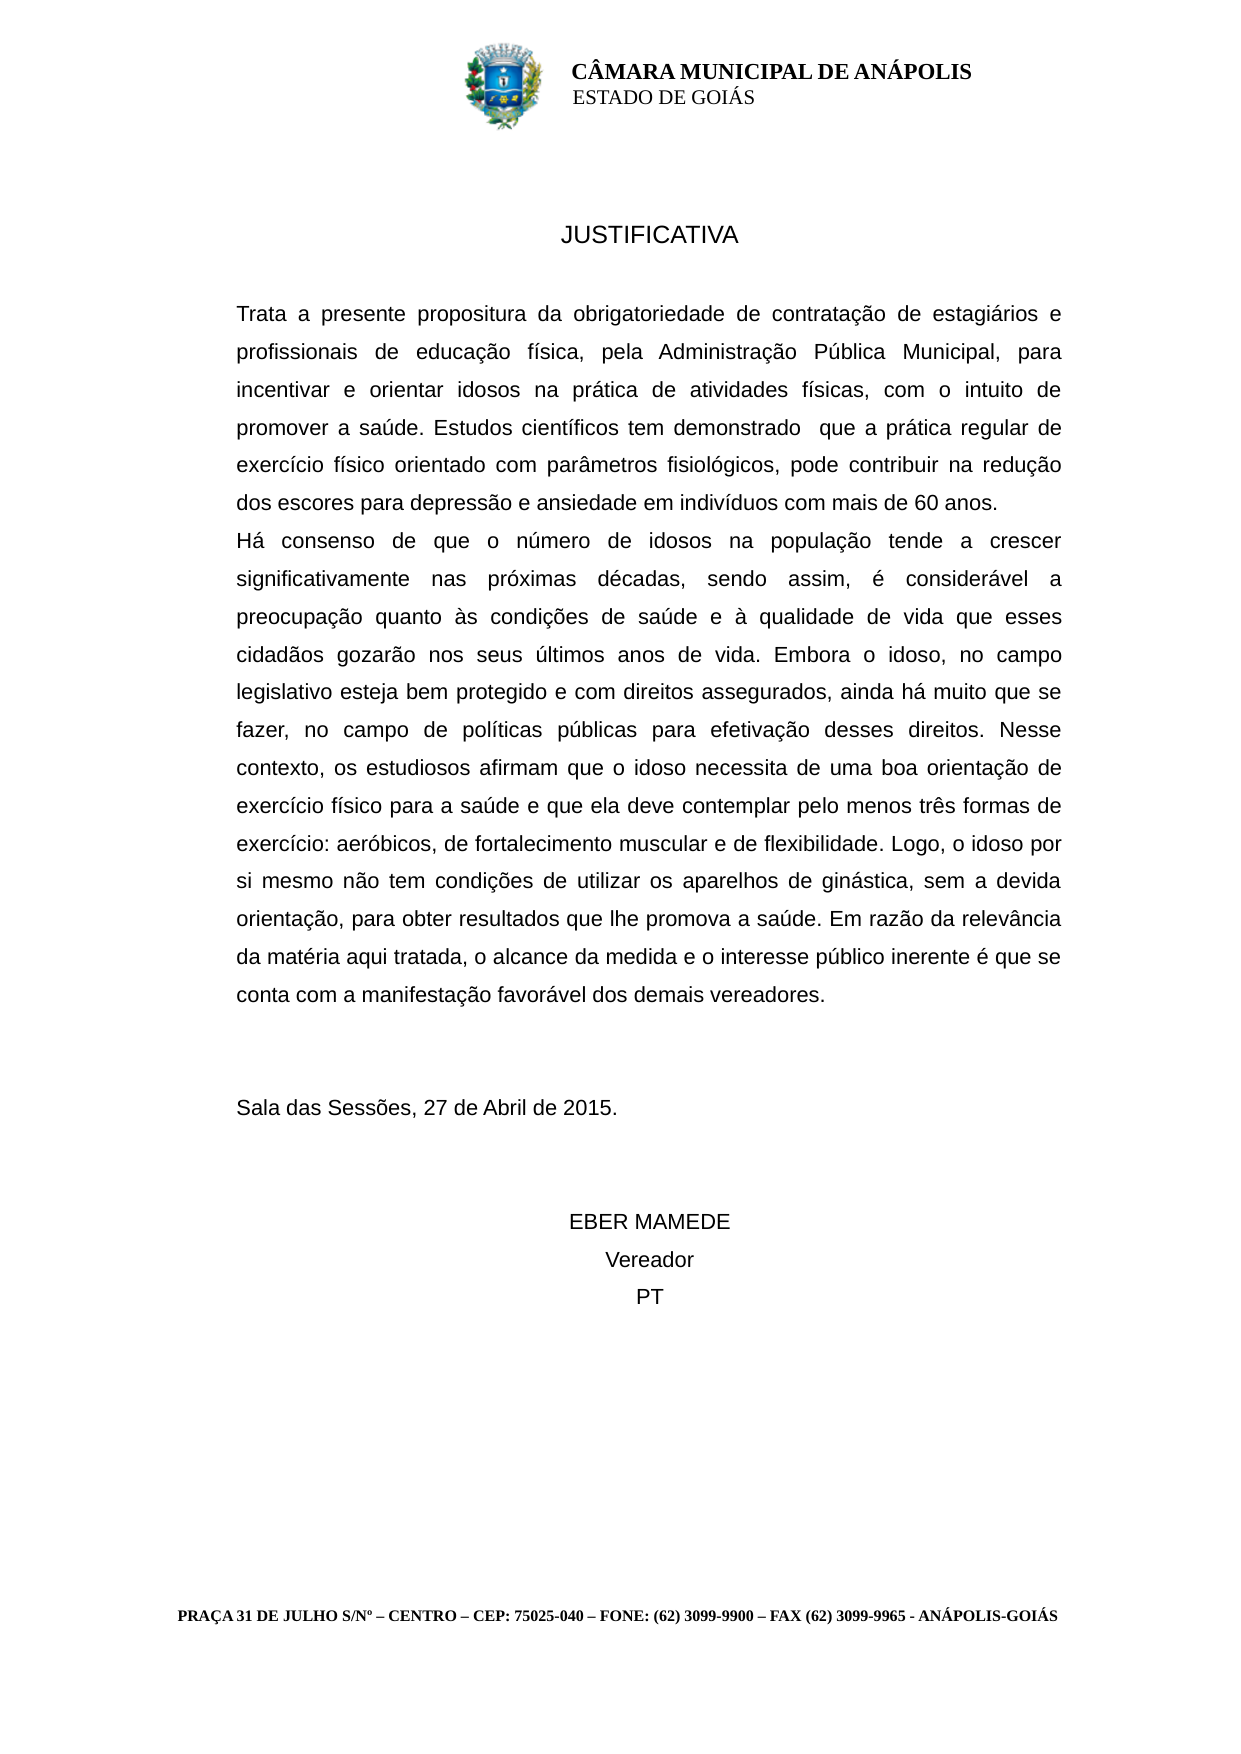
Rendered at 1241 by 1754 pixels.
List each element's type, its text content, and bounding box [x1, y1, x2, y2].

text EBER MAMEDE [236, 1209, 1063, 1234]
text Trata a presente propositura da obrigatoriedade de contratação de estagiários e profissionais de educação física, pela Administração Pública Municipal, para incentivar e orientar idosos na prática de atividades físicas, com o intuito de promover a saúde. Estudos científicos tem demonstrado que a prática regular de exercício físico orientado com parâmetros fisiológicos, pode contribuir na redução dos escores para depressão e ansiedade em indivíduos com mais de 60 anos. [236, 301, 1063, 515]
text Sala das Sessões, 27 de Abril de 2015. [236, 1095, 1063, 1120]
text JUSTIFICATIVA [236, 220, 1063, 248]
text PT [236, 1284, 1063, 1309]
text Vereador [236, 1246, 1063, 1272]
text Há consenso de que o número de idosos na população tende a crescer significativamente nas próximas décadas, sendo assim, é considerável a preocupação quanto às condições de saúde e à qualidade de vida que esses cidadãos gozarão nos seus últimos anos de vida. Embora o idoso, no campo legislativo esteja bem protegido e com direitos assegurados, ainda há muito que se fazer, no campo de políticas públicas para efetivação desses direitos. Nesse contexto, os estudiosos afirmam que o idoso necessita de uma boa orientação de exercício físico para a saúde e que ela deve contemplar pelo menos três formas de exercício: aeróbicos, de fortalecimento muscular e de flexibilidade. Logo, o idoso por si mesmo não tem condições de utilizar os aparelhos de ginástica, sem a devida orientação, para obter resultados que lhe promova a saúde. Em razão da relevância da matéria aqui tratada, o alcance da medida e o interesse público inerente é que se conta com a manifestação favorável dos demais vereadores. [236, 528, 1063, 1007]
